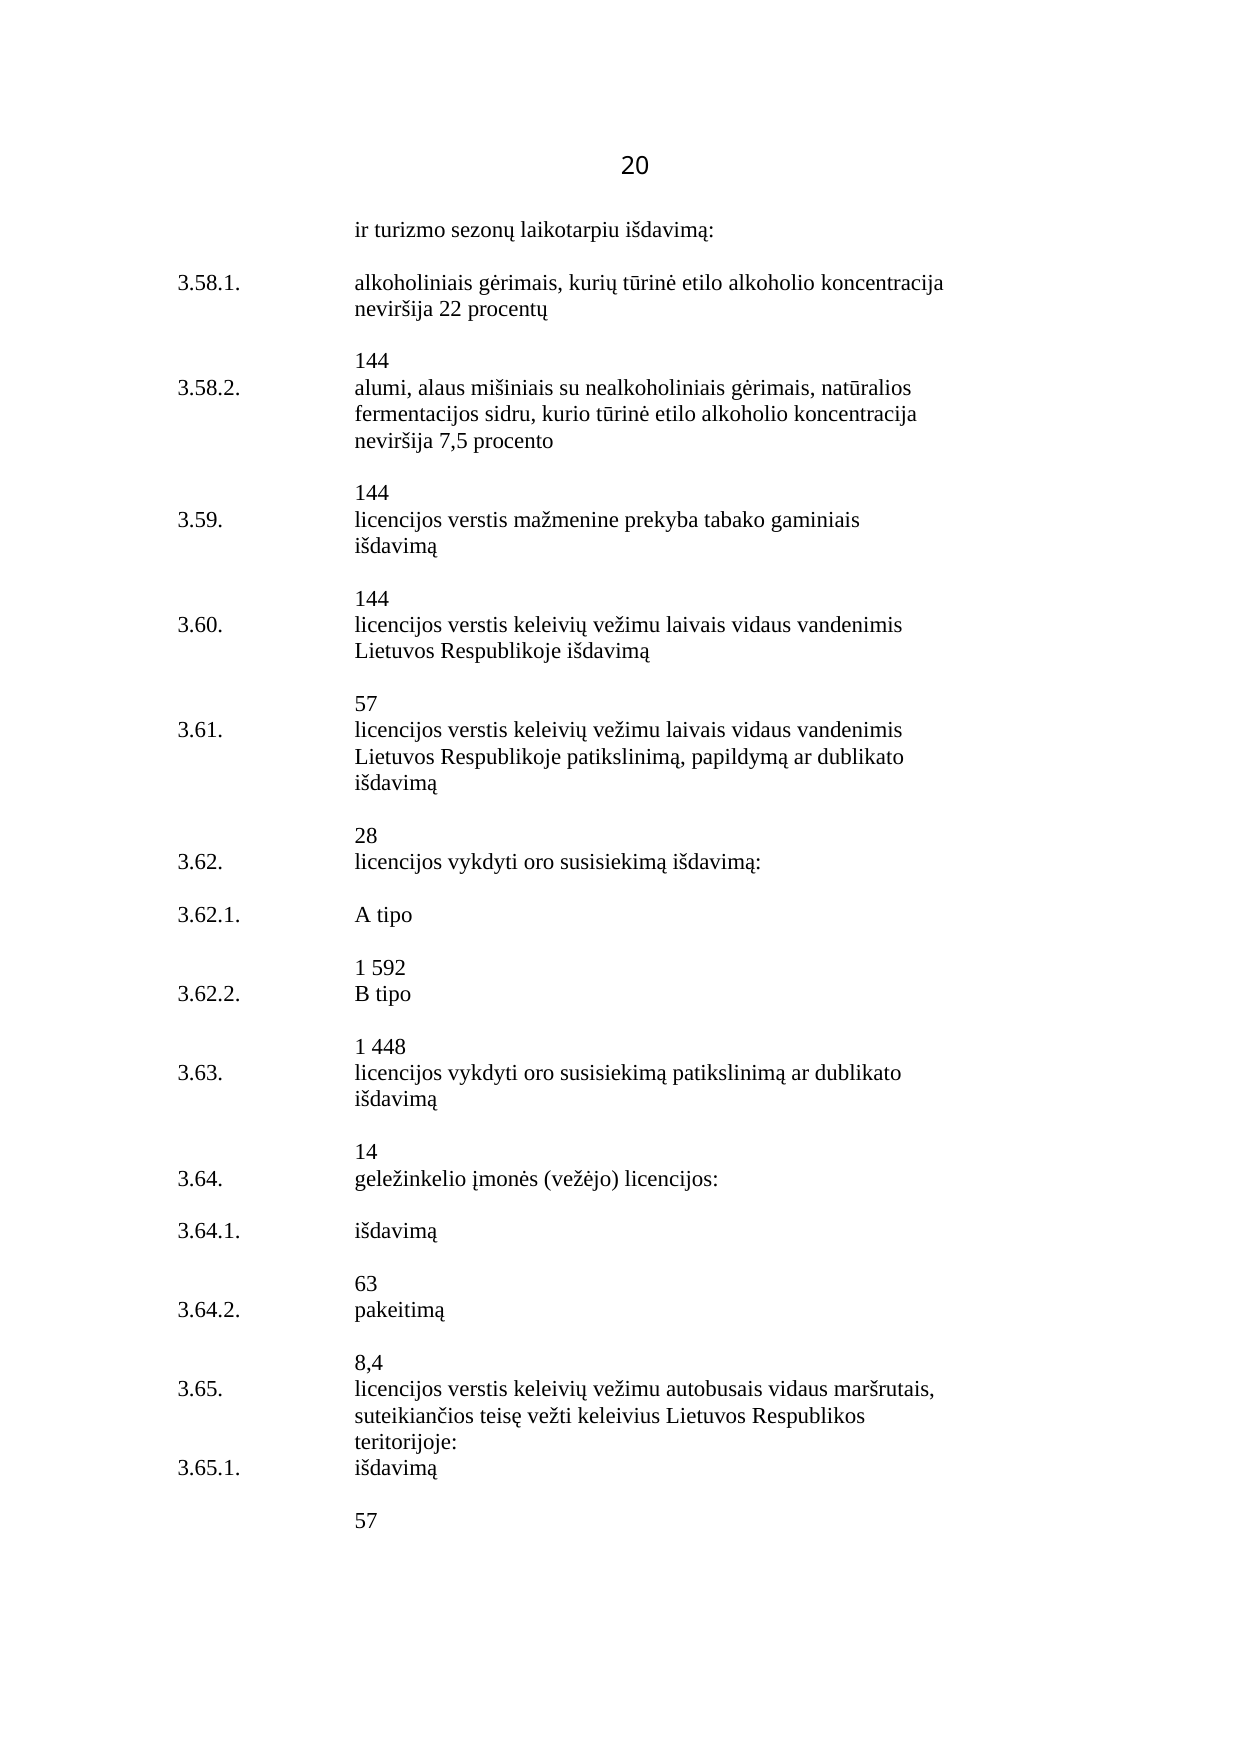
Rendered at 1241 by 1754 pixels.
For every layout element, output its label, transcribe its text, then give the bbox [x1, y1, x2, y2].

text 3.62.1. A tipo 1 592 [177, 901, 945, 980]
text išdavimą 28 [354, 769, 945, 848]
text 3.65. licencijos verstis keleivių vežimu autobusais vidaus maršrutais, [177, 1375, 945, 1402]
text 3.58.2. alumi, alaus mišiniais su nealkoholiniais gėrimais, natūralios [177, 374, 945, 400]
text 3.64.1. išdavimą 63 [177, 1217, 945, 1296]
text Lietuvos Respublikoje išdavimą 57 [354, 637, 945, 717]
text fermentacijos sidru, kurio tūrinė etilo alkoholio koncentracija [354, 400, 945, 427]
text Lietuvos Respublikoje patikslinimą, papildymą ar dublikato [354, 743, 945, 769]
text 3.58.1. alkoholiniais gėrimais, kurių tūrinė etilo alkoholio koncentracija [177, 268, 945, 295]
text išdavimą 14 [354, 1086, 945, 1164]
text 3.65.1. išdavimą 57 [177, 1454, 945, 1533]
text 3.62.2. B tipo 1 448 [177, 980, 945, 1059]
text 3.61. licencijos verstis keleivių vežimu laivais vidaus vandenimis [177, 717, 945, 743]
text neviršija 7,5 procento 144 [354, 427, 945, 506]
text 3.63. licencijos vykdyti oro susisiekimą patikslinimą ar dublikato [177, 1059, 945, 1086]
text 3.64.2. pakeitimą 8,4 [177, 1296, 945, 1375]
text 3.64. geležinkelio įmonės (vežėjo) licencijos: [177, 1164, 945, 1217]
text neviršija 22 procentų 144 [354, 295, 945, 374]
text 3.60. licencijos verstis keleivių vežimu laivais vidaus vandenimis [177, 611, 945, 637]
text suteikiančios teisę vežti keleivius Lietuvos Respublikos teritorijoje: [354, 1402, 945, 1454]
text 3.62. licencijos vykdyti oro susisiekimą išdavimą: [177, 848, 945, 901]
text ir turizmo sezonų laikotarpiu išdavimą: [354, 216, 945, 268]
text 3.59. licencijos verstis mažmenine prekyba tabako gaminiais išdavimą 144 [177, 506, 945, 611]
